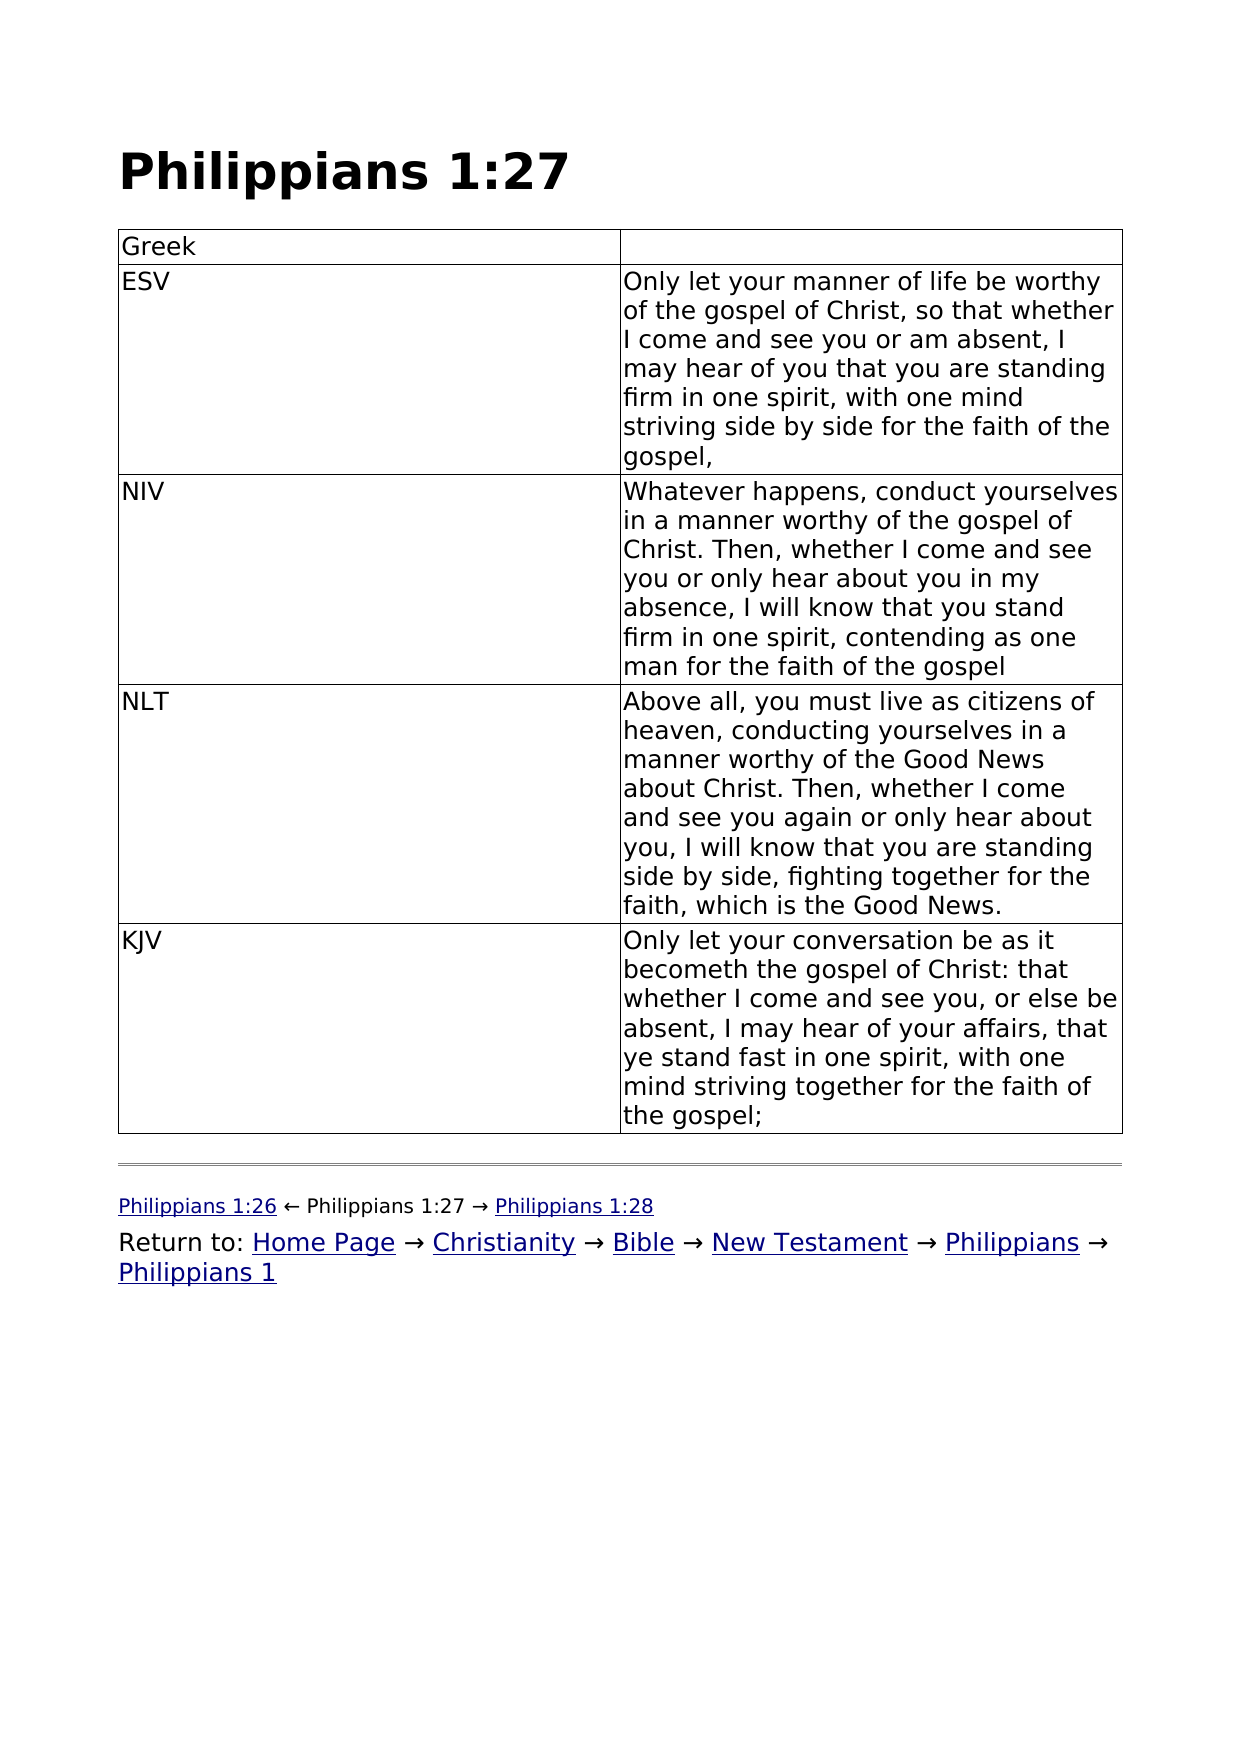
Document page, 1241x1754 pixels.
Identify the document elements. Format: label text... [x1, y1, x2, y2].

table_cell ESV [119, 265, 620, 474]
text Philippians 1:26 ← Philippians 1:27 → Philippians 1:28 [118, 1194, 1122, 1229]
table_header Greek [119, 230, 620, 264]
subtitle Philippians 1:27 [118, 143, 1122, 201]
table_cell Whatever happens, conduct yourselves in a manner worthy of the gospel of Christ. Then, whether I come and see you or only hear about you in my absence, I will know that you stand firm in one spirit, contending as one man for the faith of the gospel [621, 475, 1122, 684]
text Return to: Home Page → Christianity → Bible → New Testament → Philippians → Philippians 1 [118, 1229, 1122, 1287]
table_cell NIV [119, 475, 620, 684]
table_header [621, 230, 1122, 264]
table_cell KJV [119, 924, 620, 1133]
table_cell Only let your manner of life be worthy of the gospel of Christ, so that whether I come and see you or am absent, I may hear of you that you are standing firm in one spirit, with one mind striving side by side for the faith of the gospel, [621, 265, 1122, 474]
table_cell NLT [119, 685, 620, 923]
table_cell Above all, you must live as citizens of heaven, conducting yourselves in a manner worthy of the Good News about Christ. Then, whether I come and see you again or only hear about you, I will know that you are standing side by side, fighting together for the faith, which is the Good News. [621, 685, 1122, 923]
table_cell Only let your conversation be as it becometh the gospel of Christ: that whether I come and see you, or else be absent, I may hear of your affairs, that ye stand fast in one spirit, with one mind striving together for the faith of the gospel; [621, 924, 1122, 1133]
